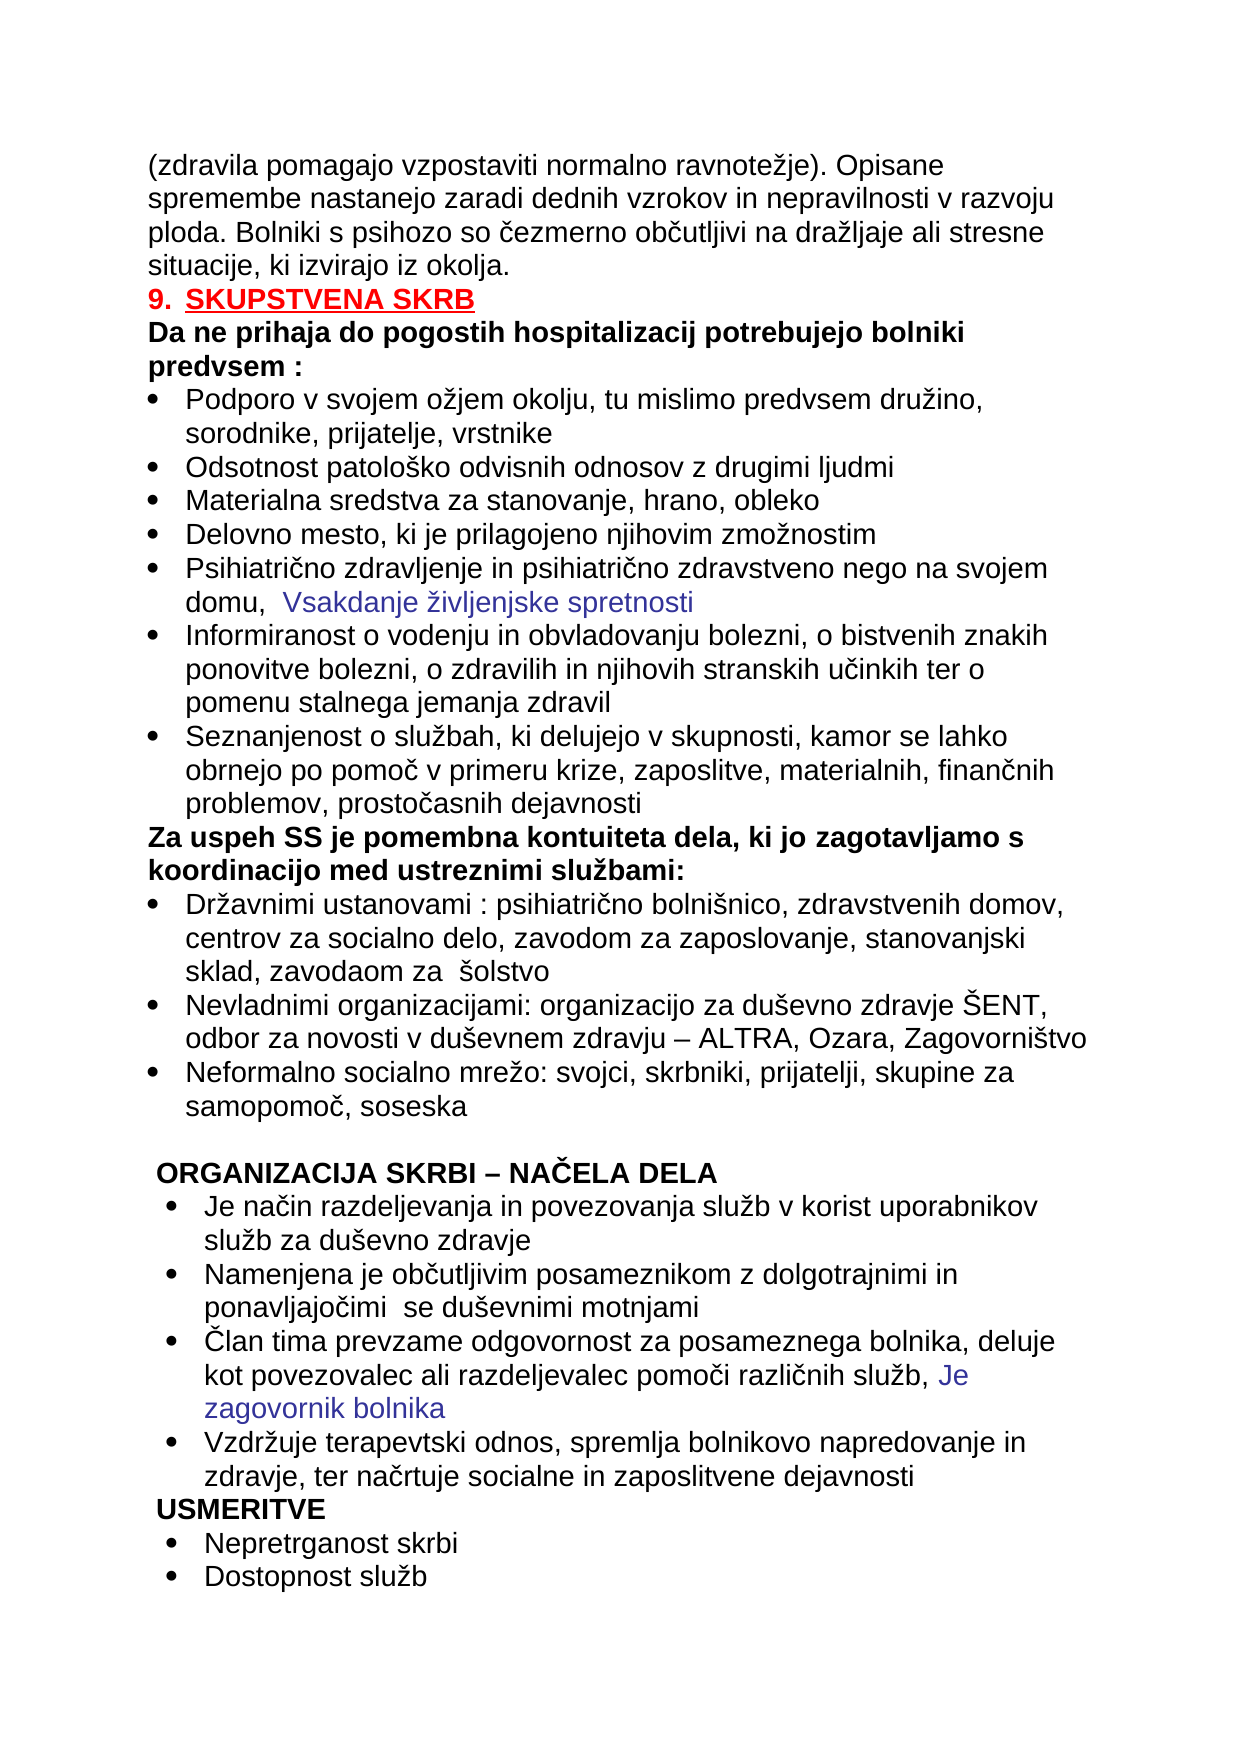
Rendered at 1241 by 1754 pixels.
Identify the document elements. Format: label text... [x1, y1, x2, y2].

list Nevladnimi organizacijami: organizacijo za duševno zdravje ŠENT, odbor za novosti v duševnem zdravju – ALTRA, Ozara, Zagovorništvo [148, 988, 1093, 1055]
list Podporo v svojem ožjem okolju, tu mislimo predvsem družino, sorodnike, prijatelje, vrstnike [148, 382, 1093, 450]
text ORGANIZACIJA SKRBI – NAČELA DELA [148, 1156, 1093, 1189]
text Da ne prihaja do pogostih hospitalizacij potrebujejo bolniki predvsem : [148, 315, 1093, 382]
list Neformalno socialno mrežo: svojci, skrbniki, prijatelji, skupine za samopomoč, soseska [148, 1055, 1093, 1122]
list Namenjena je občutljivim posameznikom z dolgotrajnimi in ponavljajočimi se duševnimi motnjami [166, 1257, 1093, 1324]
list Nepretrganost skrbi [166, 1526, 1093, 1559]
list Psihiatrično zdravljenje in psihiatrično zdravstveno nego na svojem domu, Vsakdanje življenjske spretnosti [148, 551, 1093, 618]
list SKUPSTVENA SKRB [148, 282, 1093, 315]
list Seznanjenost o službah, ki delujejo v skupnosti, kamor se lahko obrnejo po pomoč v primeru krize, zaposlitve, materialnih, finančnih problemov, prostočasnih dejavnosti [148, 719, 1093, 820]
list Dostopnost služb [166, 1559, 1093, 1593]
list Državnimi ustanovami : psihiatrično bolnišnico, zdravstvenih domov, centrov za socialno delo, zavodom za zaposlovanje, stanovanjski sklad, zavodaom za šolstvo [148, 887, 1093, 988]
text USMERITVE [148, 1492, 1093, 1526]
list Je način razdeljevanja in povezovanja služb v korist uporabnikov služb za duševno zdravje [166, 1189, 1093, 1257]
list Materialna sredstva za stanovanje, hrano, obleko [148, 483, 1093, 517]
list Vzdržuje terapevtski odnos, spremlja bolnikovo napredovanje in zdravje, ter načrtuje socialne in zaposlitvene dejavnosti [166, 1425, 1093, 1492]
list Informiranost o vodenju in obvladovanju bolezni, o bistvenih znakih ponovitve bolezni, o zdravilih in njihovih stranskih učinkih ter o pomenu stalnega jemanja zdravil [148, 618, 1093, 719]
list Član tima prevzame odgovornost za posameznega bolnika, deluje kot povezovalec ali razdeljevalec pomoči različnih služb, Je zagovornik bolnika [166, 1324, 1093, 1425]
text Za uspeh SS je pomembna kontuiteta dela, ki jo zagotavljamo s koordinacijo med ustreznimi službami: [148, 820, 1093, 887]
text (zdravila pomagajo vzpostaviti normalno ravnotežje). Opisane spremembe nastanejo zaradi dednih vzrokov in nepravilnosti v razvoju ploda. Bolniki s psihozo so čezmerno občutljivi na dražljaje ali stresne situacije, ki izvirajo iz okolja. [148, 148, 1093, 282]
list Delovno mesto, ki je prilagojeno njihovim zmožnostim [148, 517, 1093, 551]
list Odsotnost patološko odvisnih odnosov z drugimi ljudmi [148, 450, 1093, 483]
